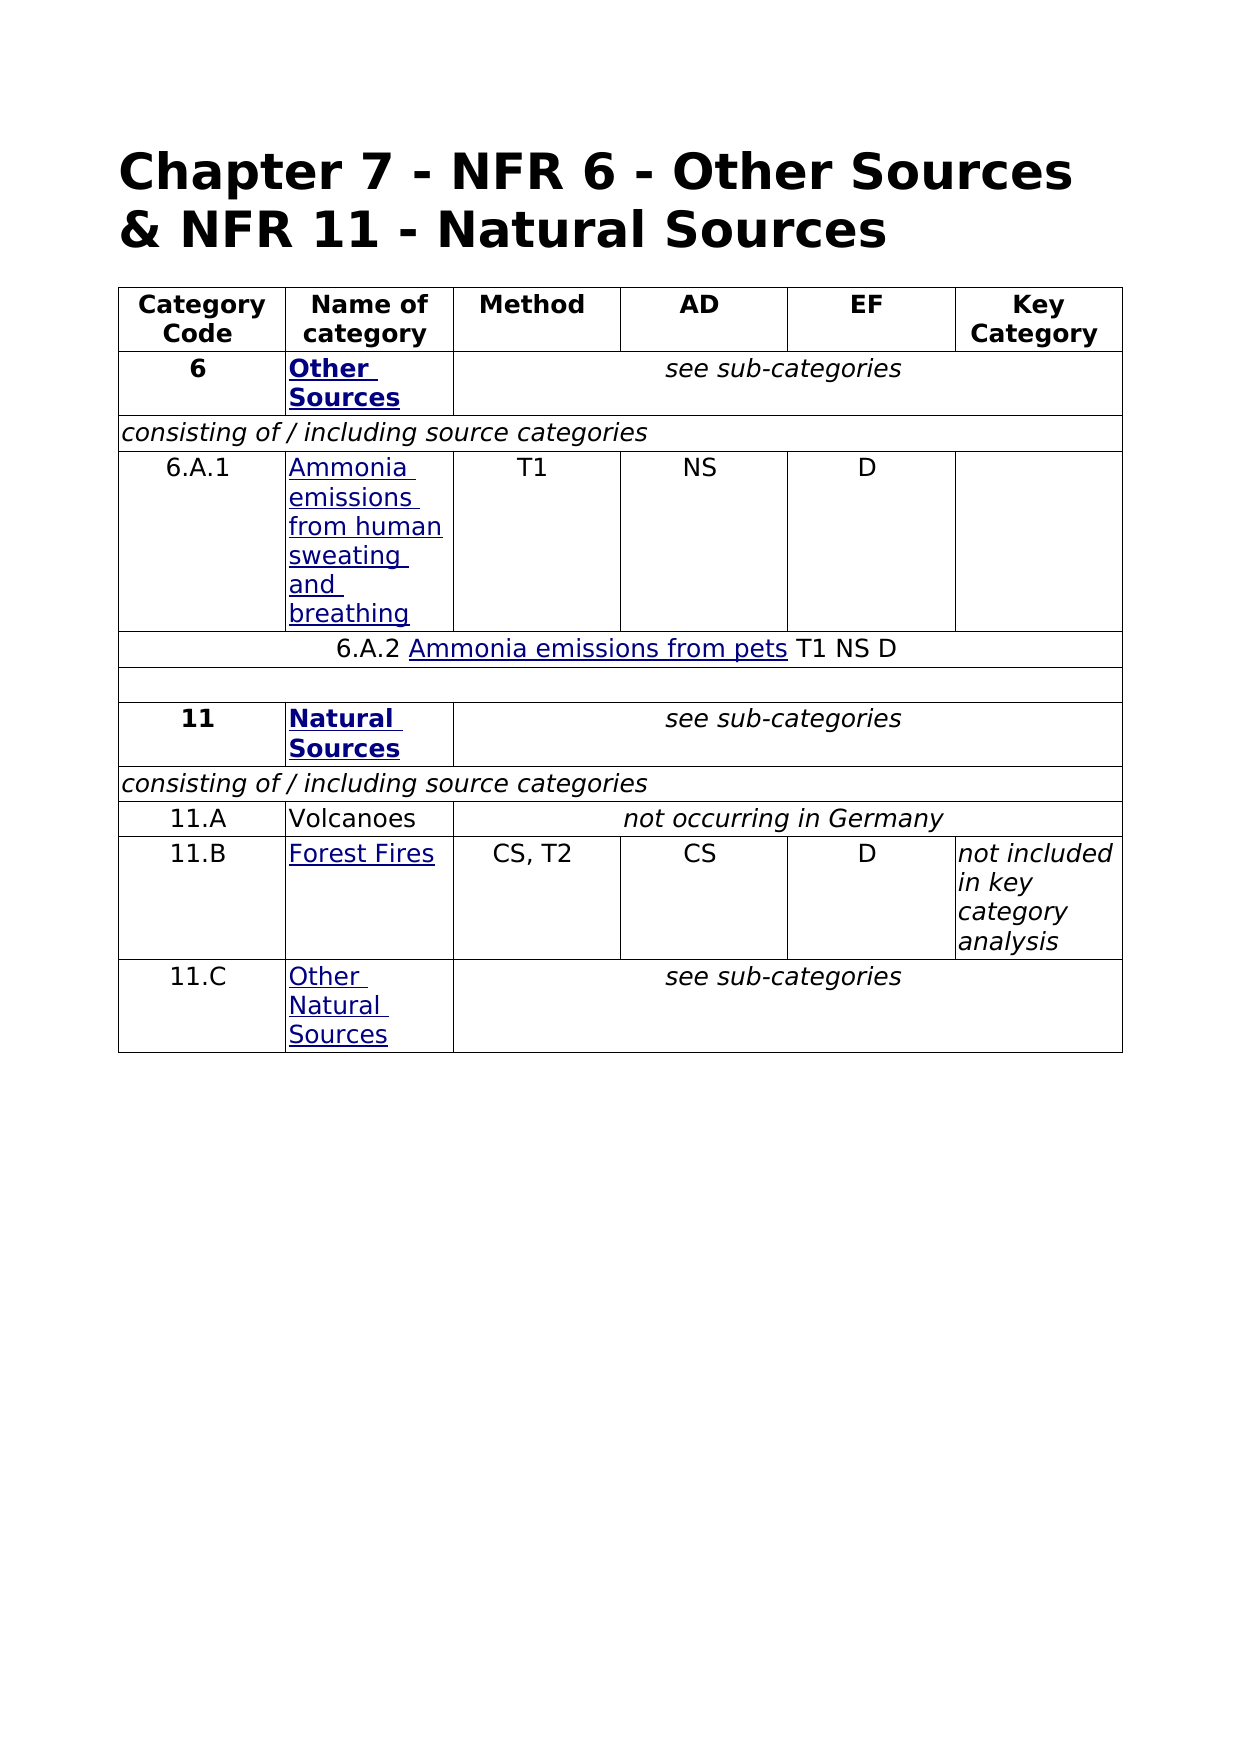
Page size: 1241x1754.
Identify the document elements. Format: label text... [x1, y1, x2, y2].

table_cell consisting of / including source categories [119, 767, 1122, 801]
table_cell CS, T2 [454, 837, 620, 959]
table_cell T1 [454, 452, 620, 631]
table_cell 6.A.1 [119, 452, 285, 631]
table_cell Forest Fires [286, 837, 453, 959]
table_cell NS [621, 452, 787, 631]
table_cell consisting of / including source categories [119, 416, 1122, 451]
table_cell D [788, 452, 955, 631]
table_cell see sub-categories [454, 960, 1122, 1052]
table_cell [119, 668, 1122, 702]
table_header Key Category [956, 288, 1122, 351]
subtitle Chapter 7 - NFR 6 - Other Sources & NFR 11 - Natural Sources [118, 143, 1122, 259]
table_header EF [788, 288, 955, 351]
table_header Name of category [286, 288, 453, 351]
table_cell Ammonia emissions from human sweating and breathing [286, 452, 453, 631]
table_cell not included in key category analysis [956, 837, 1122, 959]
table_cell 11 [119, 703, 285, 766]
table_cell Volcanoes [286, 802, 453, 836]
table_cell Other Natural Sources [286, 960, 453, 1052]
table_cell see sub-categories [454, 352, 1122, 415]
table_cell 11.A [119, 802, 285, 836]
table_cell see sub-categories [454, 703, 1122, 766]
table_cell CS [621, 837, 787, 959]
table_cell D [788, 837, 955, 959]
table_cell [956, 452, 1122, 631]
table_cell 6.A.2 Ammonia emissions from pets T1 NS D [119, 632, 1122, 667]
table_cell 11.C [119, 960, 285, 1052]
table_header AD [621, 288, 787, 351]
table_header Category Code [119, 288, 285, 351]
table_cell Natural Sources [286, 703, 453, 766]
table_header Method [454, 288, 620, 351]
table_cell not occurring in Germany [454, 802, 1122, 836]
table_cell 6 [119, 352, 285, 415]
table_cell Other Sources [286, 352, 453, 415]
table_cell 11.B [119, 837, 285, 959]
